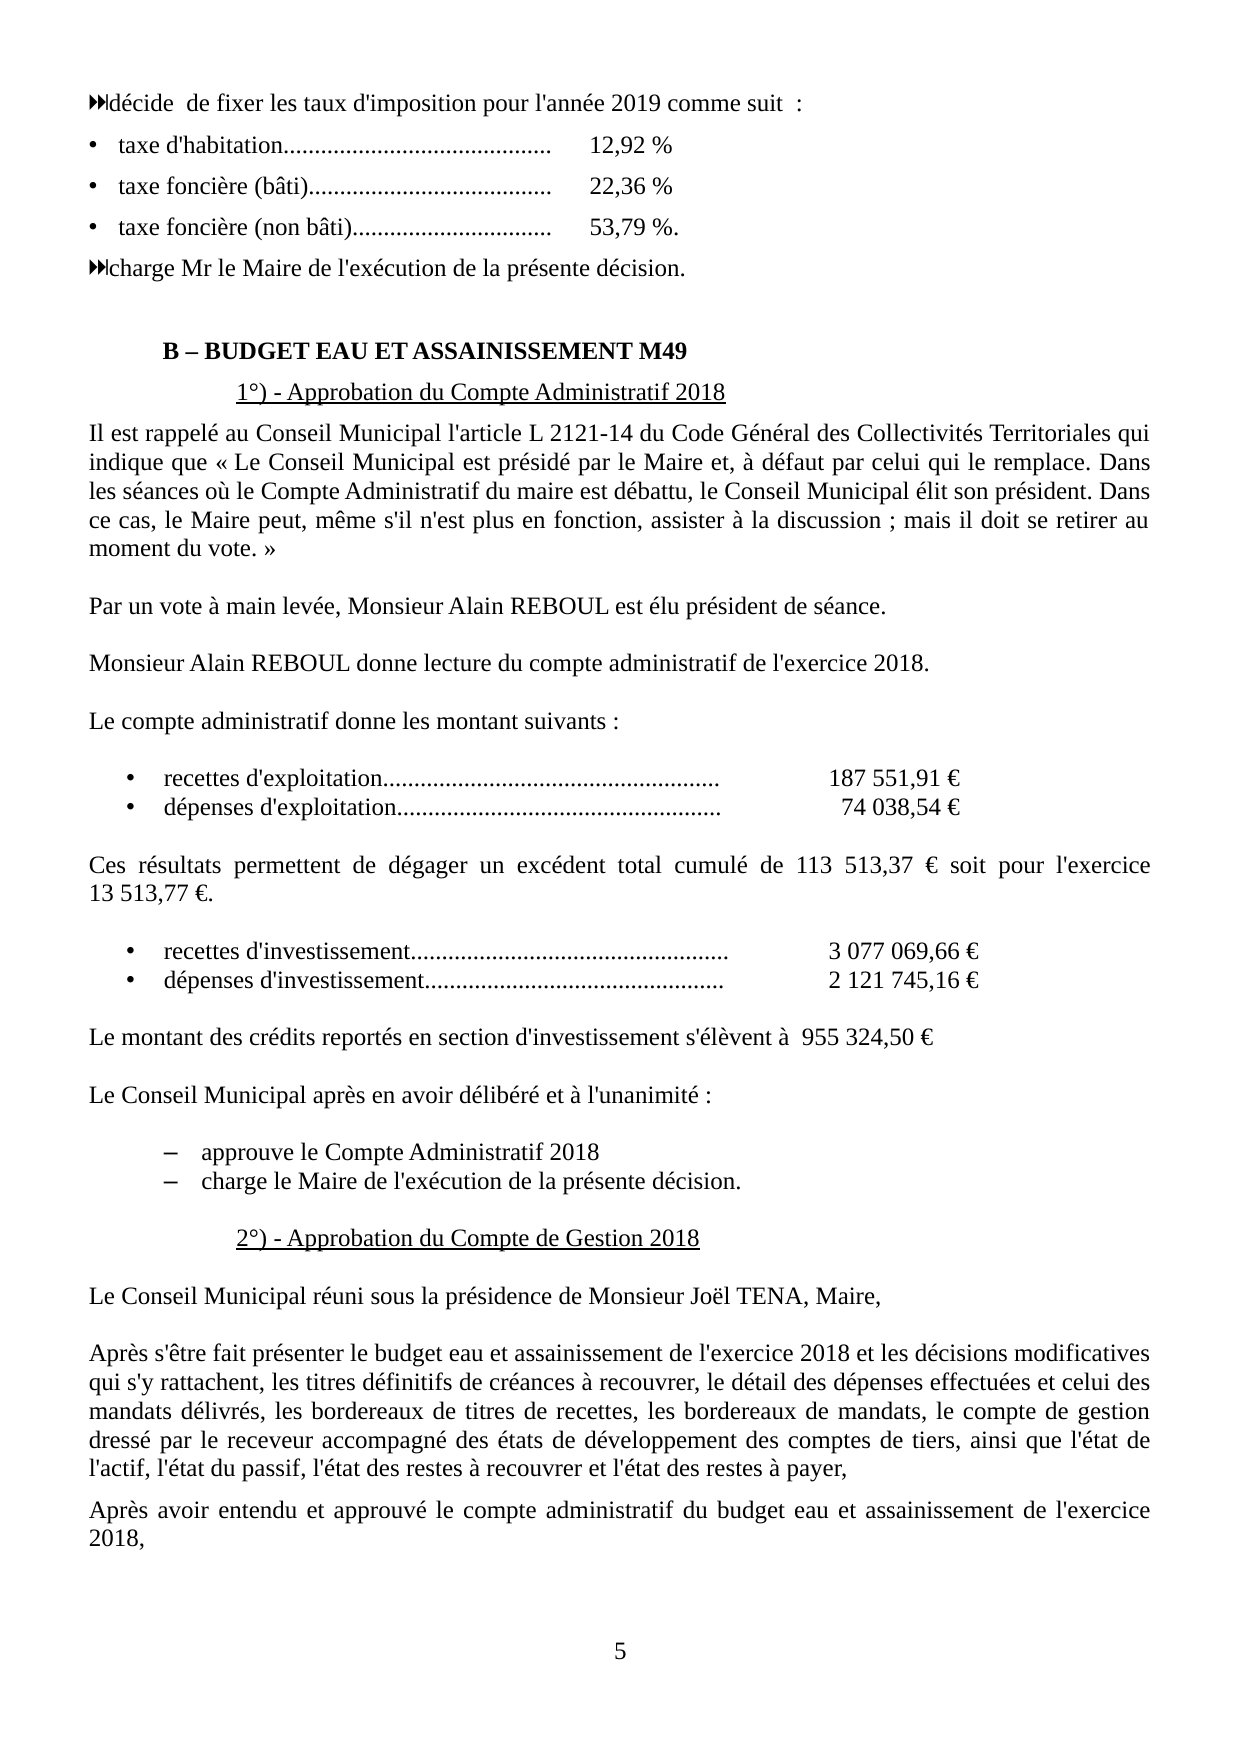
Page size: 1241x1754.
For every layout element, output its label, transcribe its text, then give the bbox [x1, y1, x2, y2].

list taxe d'habitation........................................... 12,92 % [88, 130, 1152, 158]
list dépenses d'investissement................................................ 2 121 745,16 € [126, 965, 1152, 993]
text 2°) - Approbation du Compte de Gestion 2018 [88, 1223, 1152, 1252]
list taxe foncière (bâti)....................................... 22,36 % [88, 171, 1152, 200]
text Le Conseil Municipal réuni sous la présidence de Monsieur Joël TENA, Maire, [88, 1281, 1152, 1310]
text Le montant des crédits reportés en section d'investissement s'élèvent à 955 324,50 € [88, 1022, 1152, 1051]
list recettes d'exploitation...................................................... 187 551,91 € [126, 763, 1152, 792]
list recettes d'investissement................................................... 3 077 069,66 € [126, 936, 1152, 965]
list charge le Maire de l'exécution de la présente décision. [163, 1166, 1152, 1195]
text Après s'être fait présenter le budget eau et assainissement de l'exercice 2018 et les décisions modificatives qui s'y rattachent, les titres définitifs de créances à recouvrer, le détail des dépenses effectuées et celui des mandats délivrés, les bordereaux de titres de recettes, les bordereaux de mandats, le compte de gestion dressé par le receveur accompagné des états de développement des comptes de tiers, ainsi que l'état de l'actif, l'état du passif, l'état des restes à recouvrer et l'état des restes à payer, [88, 1338, 1152, 1482]
text Le compte administratif donne les montant suivants : [88, 706, 1152, 735]
text Le Conseil Municipal après en avoir délibéré et à l'unanimité : [88, 1080, 1152, 1108]
text 1°) - Approbation du Compte Administratif 2018 [88, 377, 1152, 406]
text Il est rappelé au Conseil Municipal l'article L 2121-14 du Code Général des Collectivités Territoriales qui indique que « Le Conseil Municipal est présidé par le Maire et, à défaut par celui qui le remplace. Dans les séances où le Compte Administratif du maire est débattu, le Conseil Municipal élit son président. Dans ce cas, le Maire peut, même s'il n'est plus en fonction, assister à la discussion ; mais il doit se retirer au moment du vote. » [88, 418, 1152, 562]
text B – BUDGET EAU ET ASSAINISSEMENT M49 [88, 336, 1152, 365]
text Après avoir entendu et approuvé le compte administratif du budget eau et assainissement de l'exercice 2018, [88, 1495, 1152, 1552]
text :charge Mr le Maire de l'exécution de la présente décision. [88, 253, 1152, 282]
list approuve le Compte Administratif 2018 [163, 1137, 1152, 1166]
list dépenses d'exploitation.................................................... 74 038,54 € [126, 792, 1152, 821]
text Par un vote à main levée, Monsieur Alain REBOUL est élu président de séance. [88, 591, 1152, 620]
text Monsieur Alain REBOUL donne lecture du compte administratif de l'exercice 2018. [88, 648, 1152, 677]
text Ces résultats permettent de dégager un excédent total cumulé de 113 513,37 € soit pour l'exercice 13 513,77 €. [88, 850, 1152, 907]
list taxe foncière (non bâti)................................ 53,79 %. [88, 212, 1152, 241]
text :décide de fixer les taux d'imposition pour l'année 2019 comme suit : [88, 88, 1152, 117]
